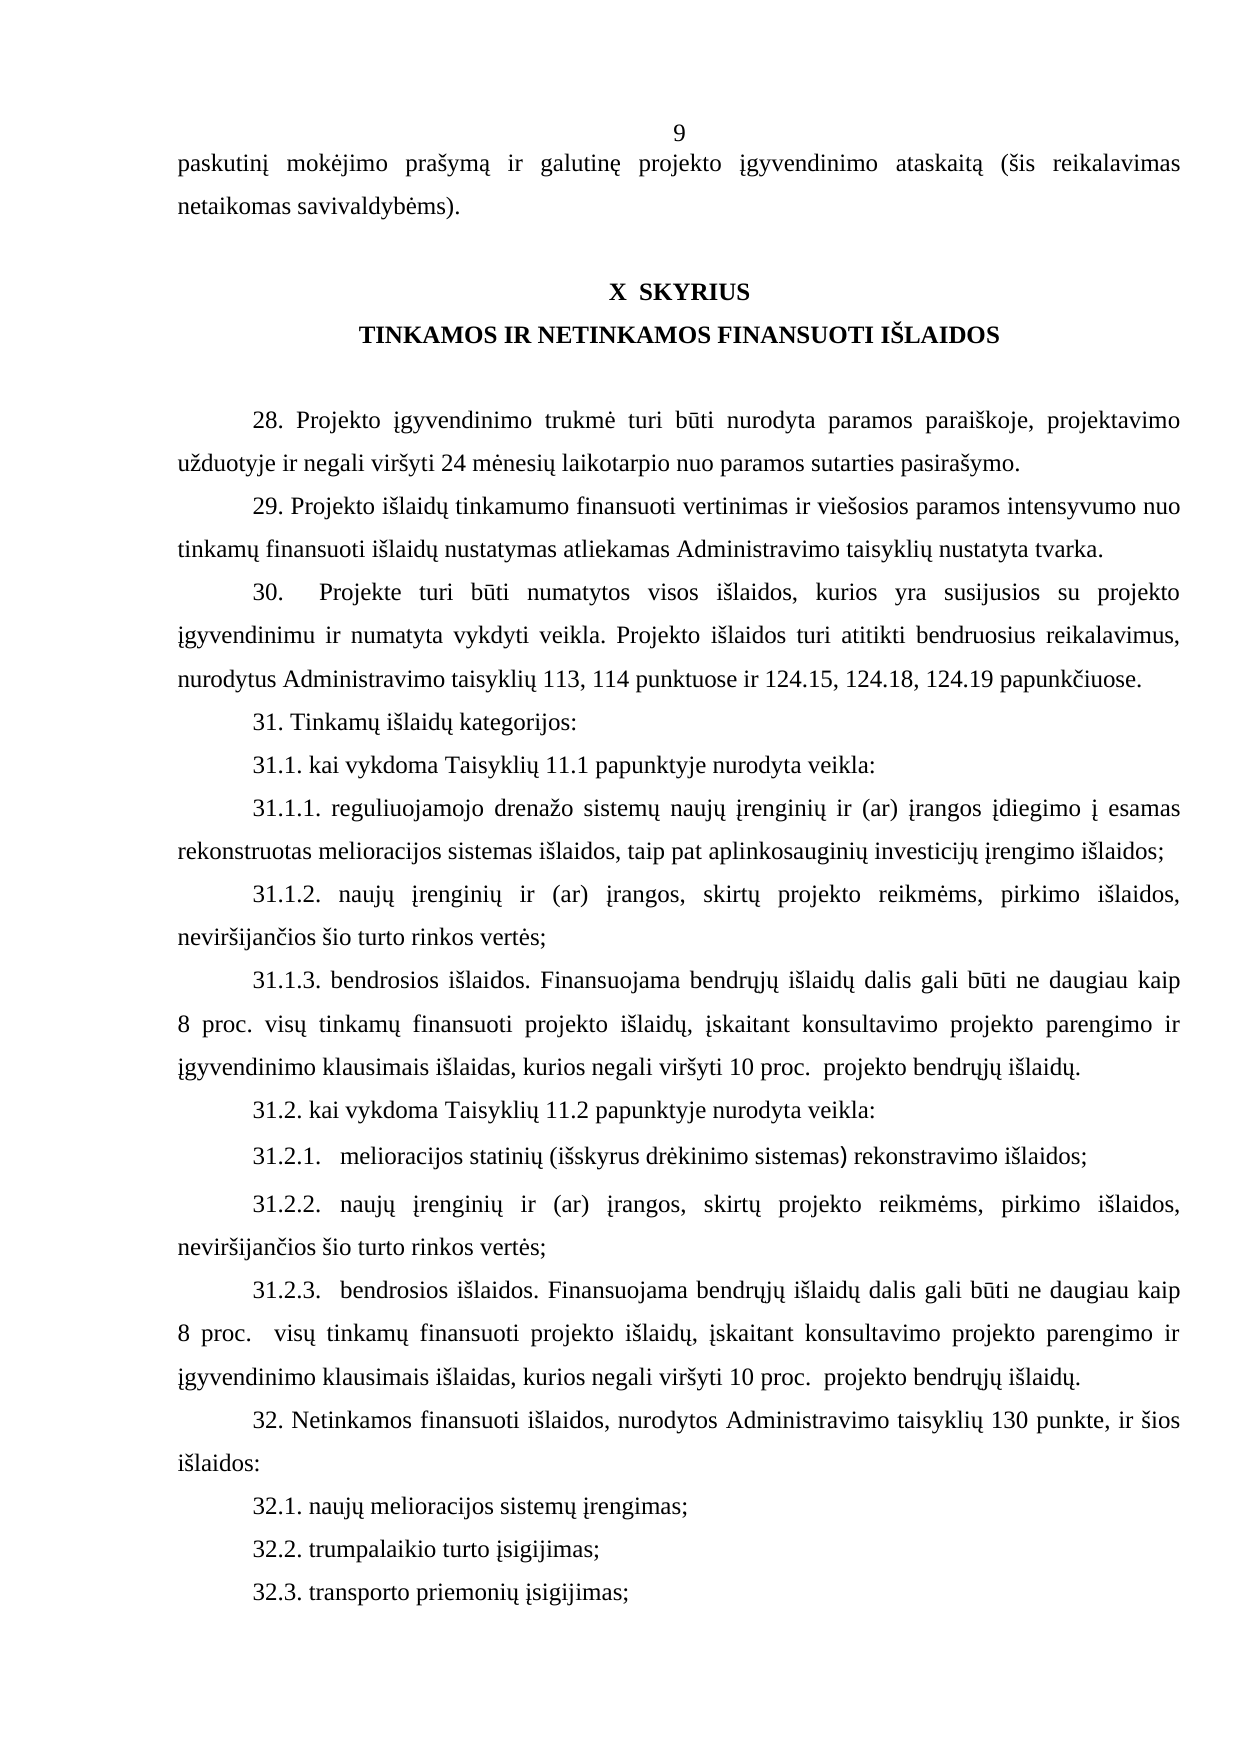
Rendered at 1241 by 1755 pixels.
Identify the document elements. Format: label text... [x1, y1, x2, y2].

text 31.2. kai vykdoma Taisyklių 11.2 papunktyje nurodyta veikla: [177, 1095, 1181, 1124]
text 30. Projekte turi būti numatytos visos išlaidos, kurios yra susijusios su projekto įgyvendinimu ir numatyta vykdyti veikla. Projekto išlaidos turi atitikti bendruosius reikalavimus, nurodytus Administravimo taisyklių 113, 114 punktuose ir 124.15, 124.18, 124.19 papunkčiuose. [177, 577, 1181, 692]
text 31.1. kai vykdoma Taisyklių 11.1 papunktyje nurodyta veikla: [177, 750, 1181, 779]
text 31.1.1. reguliuojamojo drenažo sistemų naujų įrenginių ir (ar) įrangos įdiegimo į esamas rekonstruotas melioracijos sistemas išlaidos, taip pat aplinkosauginių investicijų įrengimo išlaidos; [177, 793, 1181, 865]
text 32.1. naujų melioracijos sistemų įrengimas; [177, 1491, 1181, 1520]
text 28. Projekto įgyvendinimo trukmė turi būti nurodyta paramos paraiškoje, projektavimo užduotyje ir negali viršyti 24 mėnesių laikotarpio nuo paramos sutarties pasirašymo. [177, 405, 1181, 477]
text 31.1.2. naujų įrenginių ir (ar) įrangos, skirtų projekto reikmėms, pirkimo išlaidos, neviršijančios šio turto rinkos vertės; [177, 879, 1181, 951]
text 31.2.2. naujų įrenginių ir (ar) įrangos, skirtų projekto reikmėms, pirkimo išlaidos, neviršijančios šio turto rinkos vertės; [177, 1189, 1181, 1261]
text TINKAMOS IR NETINKAMOS FINANSUOTI IŠLAIDOS [177, 320, 1181, 349]
text 31.2.3. bendrosios išlaidos. Finansuojama bendrųjų išlaidų dalis gali būti ne daugiau kaip 8 proc. visų tinkamų finansuoti projekto išlaidų, įskaitant konsultavimo projekto parengimo ir įgyvendinimo klausimais išlaidas, kurios negali viršyti 10 proc. projekto bendrųjų išlaidų. [177, 1275, 1181, 1390]
text 32.3. transporto priemonių įsigijimas; [177, 1577, 1181, 1606]
text 31.2.1. melioracijos statinių (išskyrus drėkinimo sistemas) rekonstravimo išlaidos; [177, 1138, 1181, 1172]
text paskutinį mokėjimo prašymą ir galutinę projekto įgyvendinimo ataskaitą (šis reikalavimas netaikomas savivaldybėms). [177, 148, 1181, 219]
text 29. Projekto išlaidų tinkamumo finansuoti vertinimas ir viešosios paramos intensyvumo nuo tinkamų finansuoti išlaidų nustatymas atliekamas Administravimo taisyklių nustatyta tvarka. [177, 491, 1181, 563]
text X SKYRIUS [177, 277, 1181, 306]
text 31. Tinkamų išlaidų kategorijos: [177, 707, 1181, 736]
text 31.1.3. bendrosios išlaidos. Finansuojama bendrųjų išlaidų dalis gali būti ne daugiau kaip 8 proc. visų tinkamų finansuoti projekto išlaidų, įskaitant konsultavimo projekto parengimo ir įgyvendinimo klausimais išlaidas, kurios negali viršyti 10 proc. projekto bendrųjų išlaidų. [177, 966, 1181, 1081]
text 32. Netinkamos finansuoti išlaidos, nurodytos Administravimo taisyklių 130 punkte, ir šios išlaidos: [177, 1405, 1181, 1477]
text 32.2. trumpalaikio turto įsigijimas; [177, 1534, 1181, 1563]
